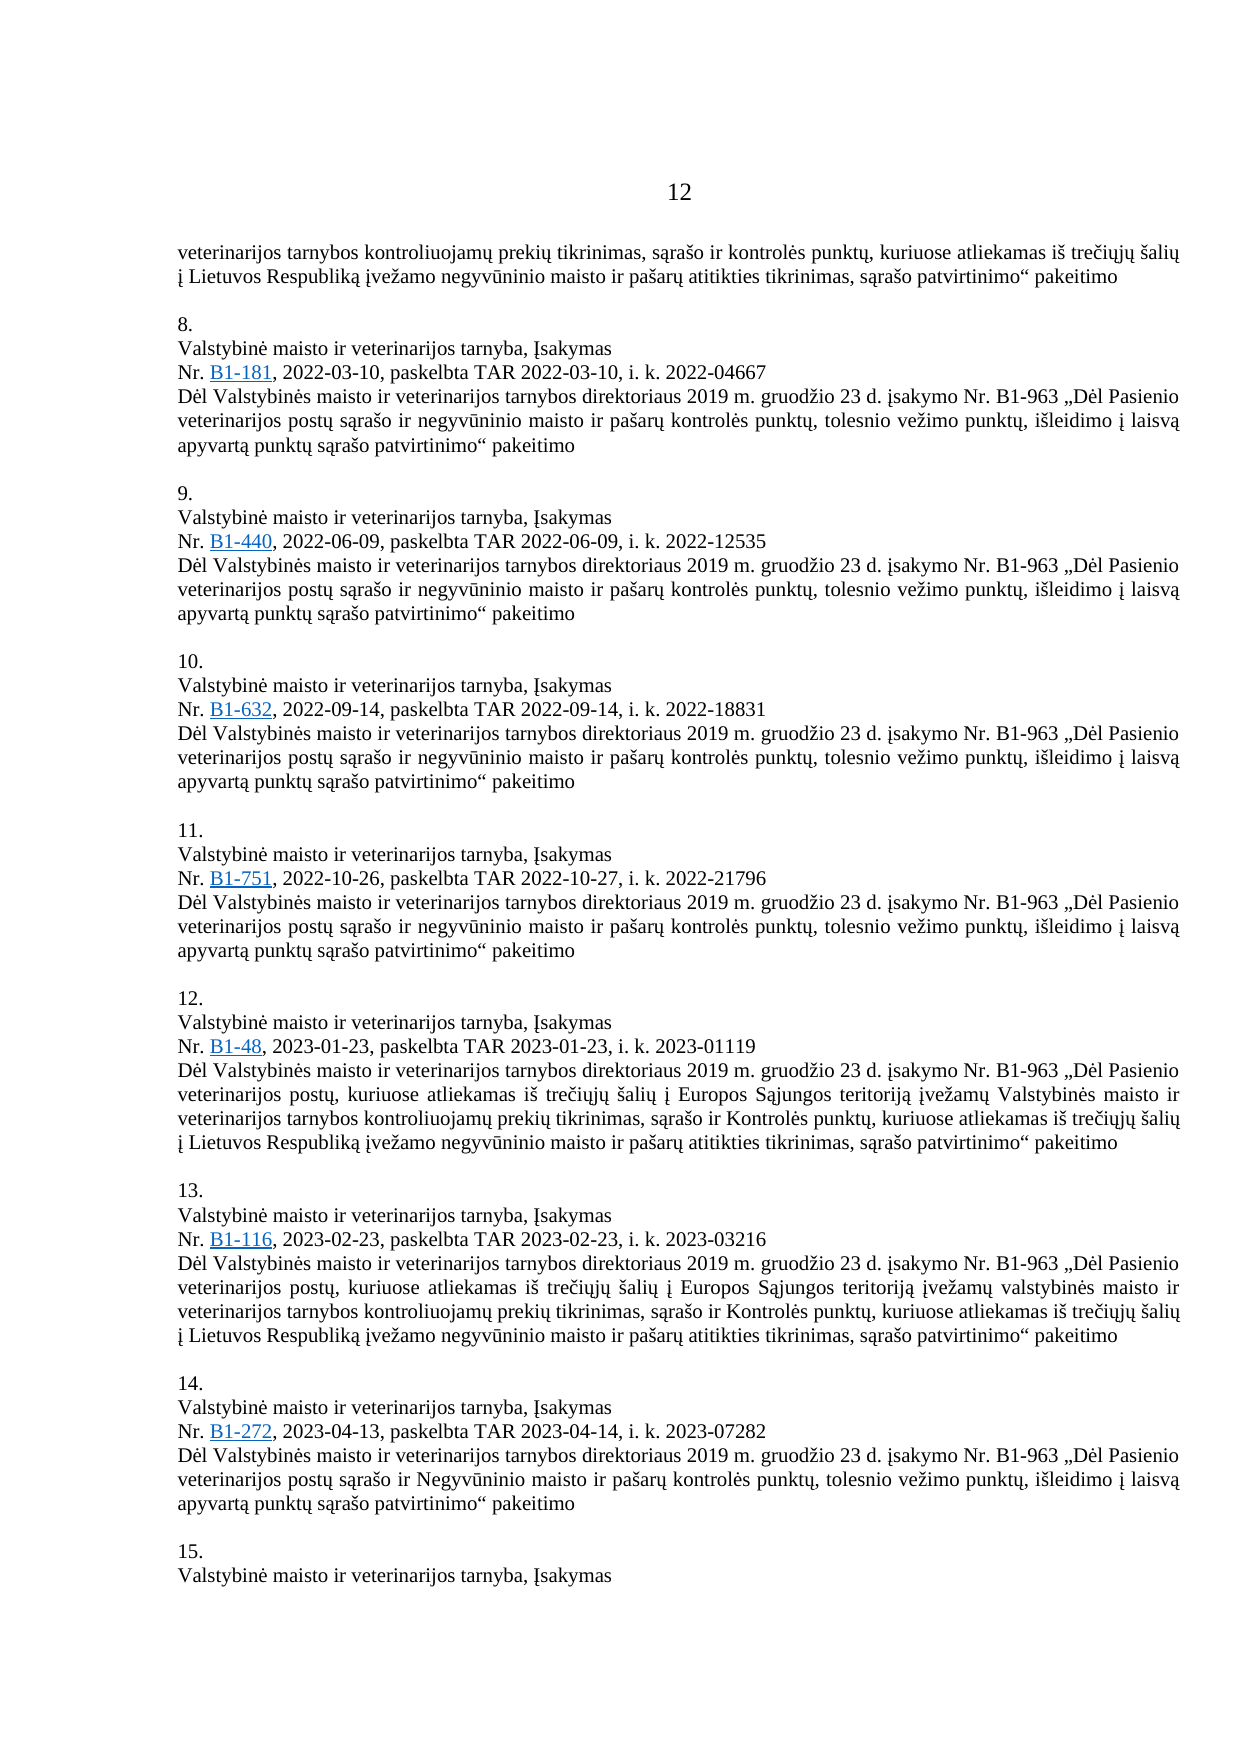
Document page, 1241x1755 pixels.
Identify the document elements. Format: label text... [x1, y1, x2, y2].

text Nr. B1-272, 2023-04-13, paskelbta TAR 2023-04-14, i. k. 2023-07282 [177, 1419, 1181, 1443]
text Dėl Valstybinės maisto ir veterinarijos tarnybos direktoriaus 2019 m. gruodžio 23 d. įsakymo Nr. B1-963 „Dėl Pasienio veterinarijos postų, kuriuose atliekamas iš trečiųjų šalių į Europos Sąjungos teritoriją įvežamų Valstybinės maisto ir veterinarijos tarnybos kontroliuojamų prekių tikrinimas, sąrašo ir Kontrolės punktų, kuriuose atliekamas iš trečiųjų šalių į Lietuvos Respubliką įvežamo negyvūninio maisto ir pašarų atitikties tikrinimas, sąrašo patvirtinimo“ pakeitimo [177, 1058, 1181, 1154]
text Dėl Valstybinės maisto ir veterinarijos tarnybos direktoriaus 2019 m. gruodžio 23 d. įsakymo Nr. B1-963 „Dėl Pasienio veterinarijos postų sąrašo ir Negyvūninio maisto ir pašarų kontrolės punktų, tolesnio vežimo punktų, išleidimo į laisvą apyvartą punktų sąrašo patvirtinimo“ pakeitimo [177, 1443, 1181, 1515]
text 12. [177, 986, 1181, 1010]
text Dėl Valstybinės maisto ir veterinarijos tarnybos direktoriaus 2019 m. gruodžio 23 d. įsakymo Nr. B1-963 „Dėl Pasienio veterinarijos postų sąrašo ir negyvūninio maisto ir pašarų kontrolės punktų, tolesnio vežimo punktų, išleidimo į laisvą apyvartą punktų sąrašo patvirtinimo“ pakeitimo [177, 890, 1181, 962]
text Valstybinė maisto ir veterinarijos tarnyba, Įsakymas [177, 1202, 1181, 1227]
text Dėl Valstybinės maisto ir veterinarijos tarnybos direktoriaus 2019 m. gruodžio 23 d. įsakymo Nr. B1-963 „Dėl Pasienio veterinarijos postų sąrašo ir negyvūninio maisto ir pašarų kontrolės punktų, tolesnio vežimo punktų, išleidimo į laisvą apyvartą punktų sąrašo patvirtinimo“ pakeitimo [177, 553, 1181, 625]
text Dėl Valstybinės maisto ir veterinarijos tarnybos direktoriaus 2019 m. gruodžio 23 d. įsakymo Nr. B1-963 „Dėl Pasienio veterinarijos postų, kuriuose atliekamas iš trečiųjų šalių į Europos Sąjungos teritoriją įvežamų valstybinės maisto ir veterinarijos tarnybos kontroliuojamų prekių tikrinimas, sąrašo ir Kontrolės punktų, kuriuose atliekamas iš trečiųjų šalių į Lietuvos Respubliką įvežamo negyvūninio maisto ir pašarų atitikties tikrinimas, sąrašo patvirtinimo“ pakeitimo [177, 1251, 1181, 1347]
text Valstybinė maisto ir veterinarijos tarnyba, Įsakymas [177, 1563, 1181, 1587]
text Valstybinė maisto ir veterinarijos tarnyba, Įsakymas [177, 673, 1181, 697]
text 15. [177, 1539, 1181, 1563]
text Nr. B1-48, 2023-01-23, paskelbta TAR 2023-01-23, i. k. 2023-01119 [177, 1034, 1181, 1058]
text Dėl Valstybinės maisto ir veterinarijos tarnybos direktoriaus 2019 m. gruodžio 23 d. įsakymo Nr. B1-963 „Dėl Pasienio veterinarijos postų sąrašo ir negyvūninio maisto ir pašarų kontrolės punktų, tolesnio vežimo punktų, išleidimo į laisvą apyvartą punktų sąrašo patvirtinimo“ pakeitimo [177, 721, 1181, 793]
text Nr. B1-751, 2022-10-26, paskelbta TAR 2022-10-27, i. k. 2022-21796 [177, 866, 1181, 890]
text 14. [177, 1371, 1181, 1395]
text Valstybinė maisto ir veterinarijos tarnyba, Įsakymas [177, 842, 1181, 866]
text Nr. B1-181, 2022-03-10, paskelbta TAR 2022-03-10, i. k. 2022-04667 [177, 360, 1181, 384]
text Valstybinė maisto ir veterinarijos tarnyba, Įsakymas [177, 336, 1181, 360]
text Valstybinė maisto ir veterinarijos tarnyba, Įsakymas [177, 1010, 1181, 1034]
text 9. [177, 481, 1181, 505]
text 10. [177, 649, 1181, 673]
text 13. [177, 1178, 1181, 1202]
text Valstybinė maisto ir veterinarijos tarnyba, Įsakymas [177, 505, 1181, 529]
text 11. [177, 817, 1181, 842]
text Dėl Valstybinės maisto ir veterinarijos tarnybos direktoriaus 2019 m. gruodžio 23 d. įsakymo Nr. B1-963 „Dėl Pasienio veterinarijos postų sąrašo ir negyvūninio maisto ir pašarų kontrolės punktų, tolesnio vežimo punktų, išleidimo į laisvą apyvartą punktų sąrašo patvirtinimo“ pakeitimo [177, 384, 1181, 457]
text Nr. B1-440, 2022-06-09, paskelbta TAR 2022-06-09, i. k. 2022-12535 [177, 529, 1181, 553]
text Nr. B1-632, 2022-09-14, paskelbta TAR 2022-09-14, i. k. 2022-18831 [177, 697, 1181, 721]
text Valstybinė maisto ir veterinarijos tarnyba, Įsakymas [177, 1395, 1181, 1419]
text veterinarijos tarnybos kontroliuojamų prekių tikrinimas, sąrašo ir kontrolės punktų, kuriuose atliekamas iš trečiųjų šalių į Lietuvos Respubliką įvežamo negyvūninio maisto ir pašarų atitikties tikrinimas, sąrašo patvirtinimo“ pakeitimo [177, 240, 1181, 288]
text 8. [177, 312, 1181, 336]
text Nr. B1-116, 2023-02-23, paskelbta TAR 2023-02-23, i. k. 2023-03216 [177, 1227, 1181, 1251]
